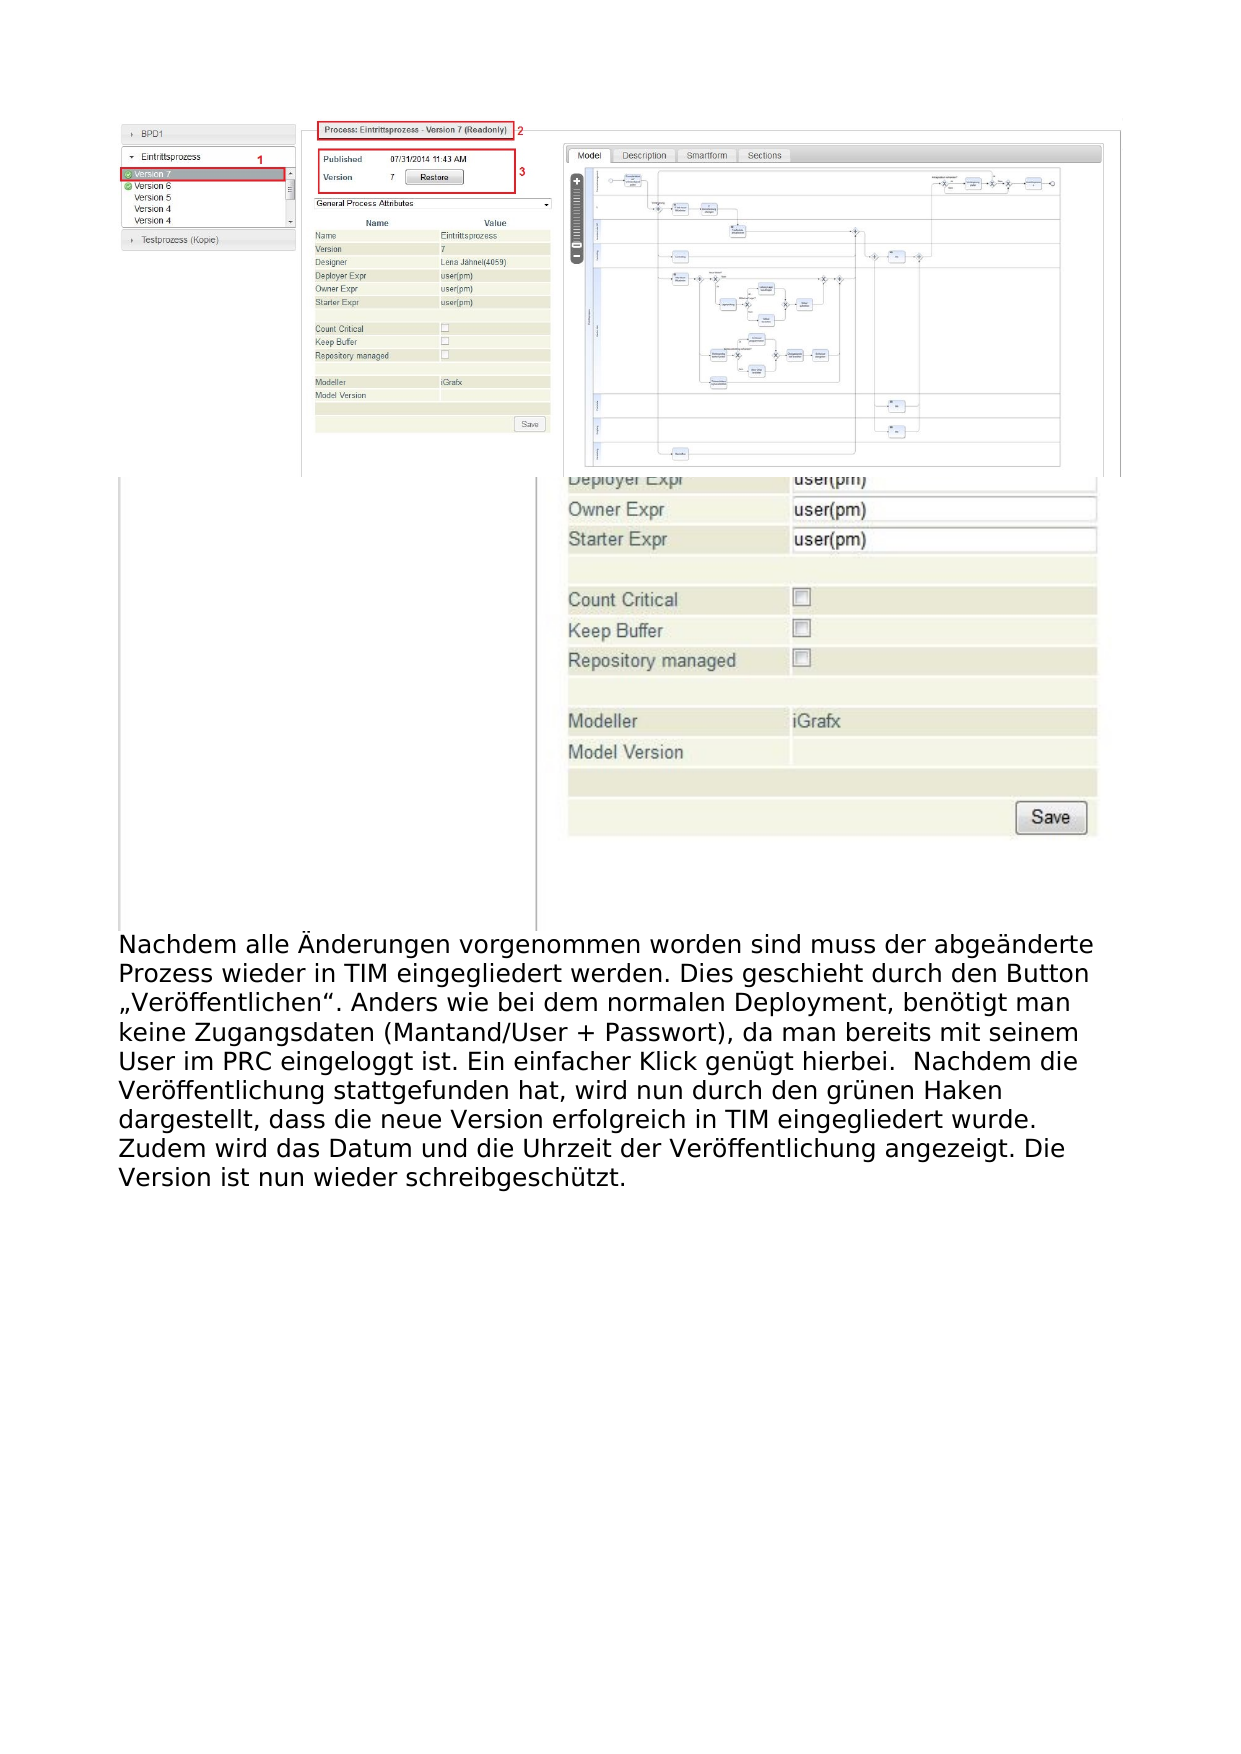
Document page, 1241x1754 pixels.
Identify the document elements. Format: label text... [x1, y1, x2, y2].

text Nachdem alle Änderungen vorgenommen worden sind muss der abgeänderte Prozess wieder in TIM eingegliedert werden. Dies geschieht durch den Button „Veröffentlichen“. Anders wie bei dem normalen Deployment, benötigt man keine Zugangsdaten (Mantand/User + Passwort), da man bereits mit seinem User im PRC eingeloggt ist. Ein einfacher Klick genügt hierbei. Nachdem die Veröffentlichung stattgefunden hat, wird nun durch den grünen Haken dargestellt, dass die neue Version erfolgreich in TIM eingegliedert wurde. Zudem wird das Datum und die Uhrzeit der Veröffentlichung angezeigt. Die Version ist nun wieder schreibgeschützt. [118, 931, 1122, 1193]
picture [118, 118, 1123, 931]
